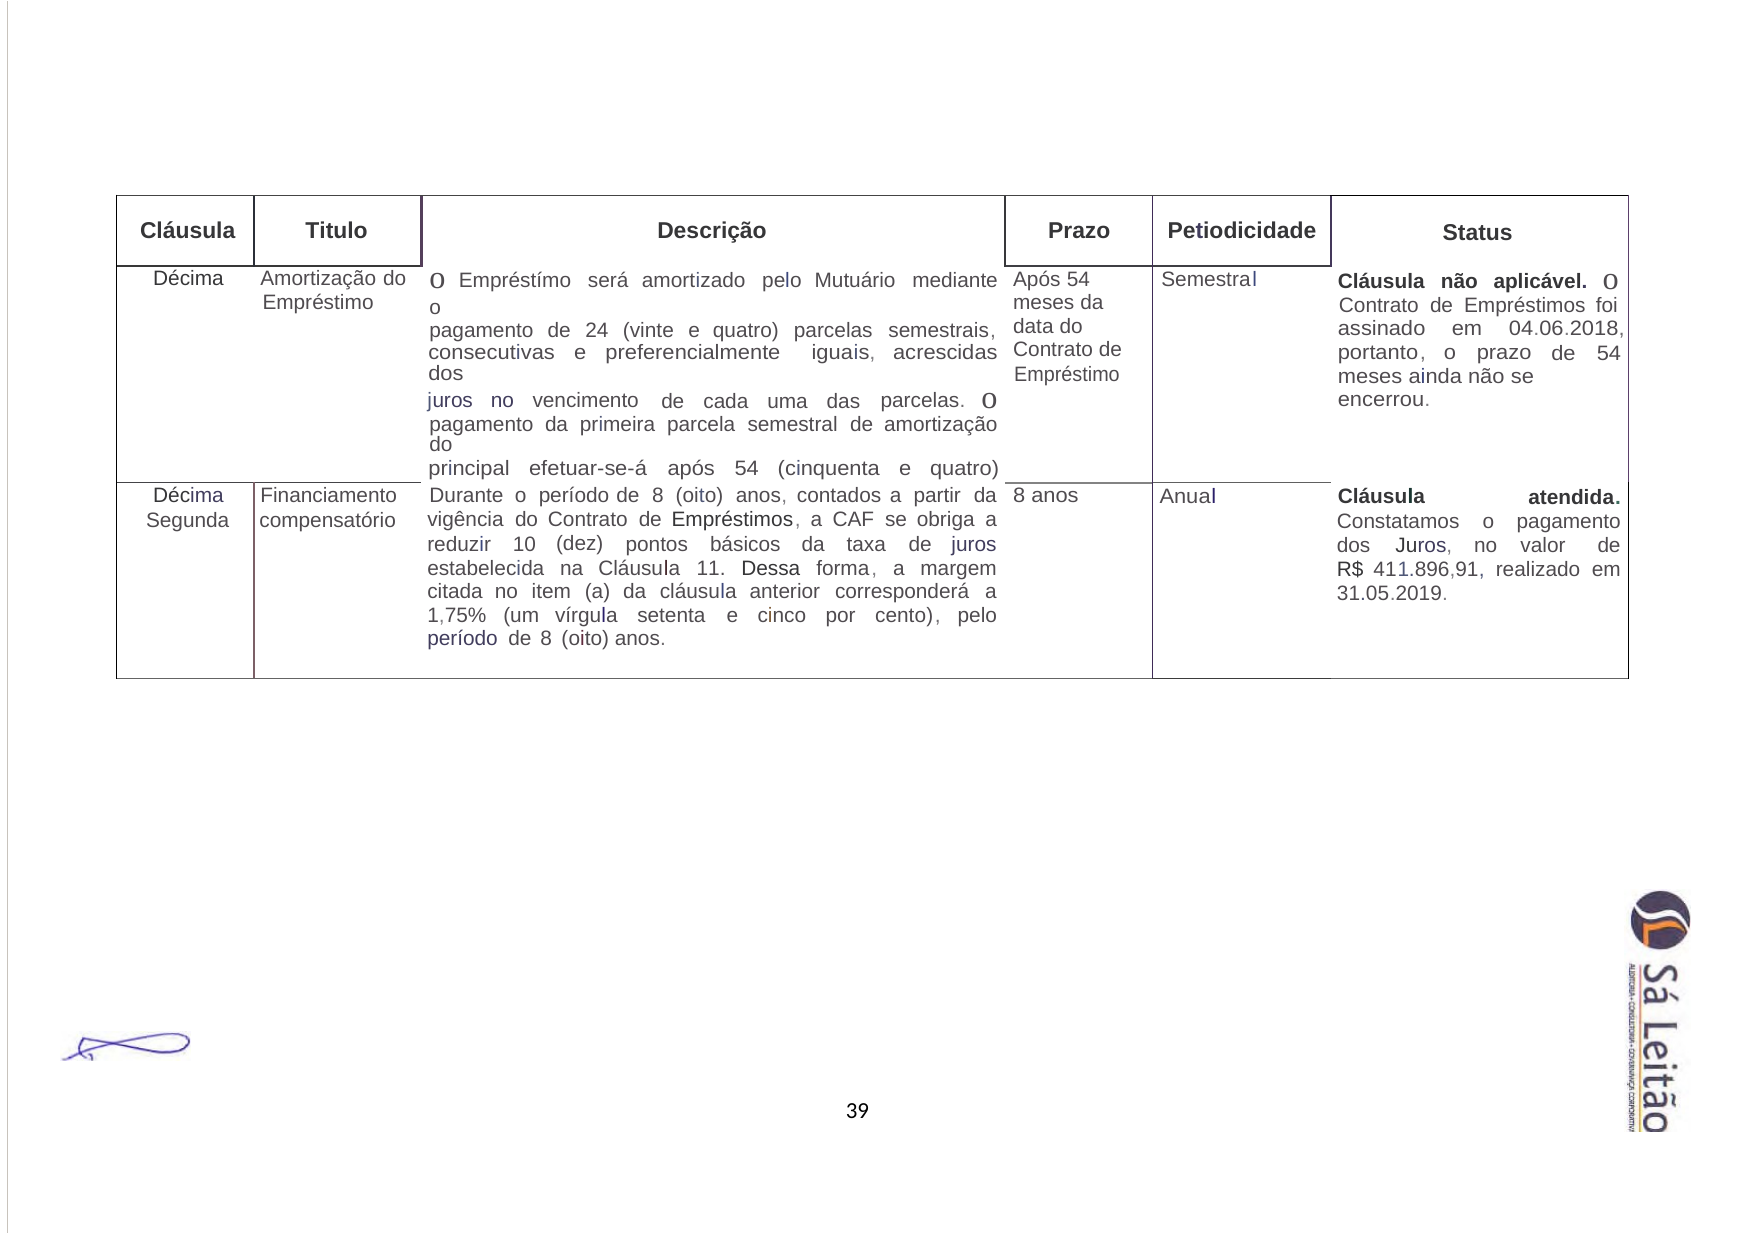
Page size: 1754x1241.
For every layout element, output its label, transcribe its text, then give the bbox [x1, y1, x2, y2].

table_header Cláusula [117, 196, 253, 265]
table_cell Financiamento compensatório [255, 483, 421, 678]
table_cell Décima [117, 267, 254, 482]
table_header Descrição [423, 196, 1004, 265]
table_header Status [1332, 196, 1628, 265]
table_header Titulo [255, 196, 420, 265]
table_cell Décima Segunda [117, 483, 253, 678]
table_cell Amortização do Empréstimo [254, 267, 421, 482]
table_cell Após 54 meses da data do Contrato de Empréstimo [1005, 267, 1152, 482]
table_cell 8 anos [1005, 484, 1152, 678]
table_cell Cláusula atendida. Constatamos o pagamento dos Juros, no valor de R$ 411.896,91, realizado em 31.05.2019. [1331, 482, 1628, 678]
table_cell Durante o período de 8 (oito) anos, contados a partir da vigência do Contrato de Empréstimos, a CAF se obriga a reduzir 10 (dez) pontos básicos da taxa de juros estabelecida na Cláusula 11. Dessa forma, a margem citada no item (a) da cláusula anterior corresponderá a 1,75% (um vírgula setenta e cinco por cento), pelo período de 8 (oito) anos. [421, 482, 1005, 678]
picture [1624, 889, 1691, 1132]
table_header Prazo [1006, 196, 1152, 265]
table_header Petiodicidade [1153, 196, 1330, 265]
table_cell Cláusula não aplicável. o Contrato de Empréstimos foi assinado em 04.06.2018, portanto, o prazo de 54 meses ainda não se encerrou. [1331, 265, 1628, 482]
table_cell o Empréstímo será amortizado pelo Mutuário mediante o pagamento de 24 (vinte e quatro) parcelas semestrais, consecutivas e preferencialmente iguais, acrescidas dos juros no vencimento de cada uma das parcelas. o pagamento da primeira parcela semestral de amortização do principal efetuar-se-á após 54 (cinquenta e quatro) meses, contados a partir da data da assinatura do Contrato de Empréstimo . [421, 265, 1005, 482]
table_cell Semestral [1153, 267, 1331, 482]
picture [60, 1031, 191, 1061]
table_cell Anual [1153, 483, 1331, 678]
